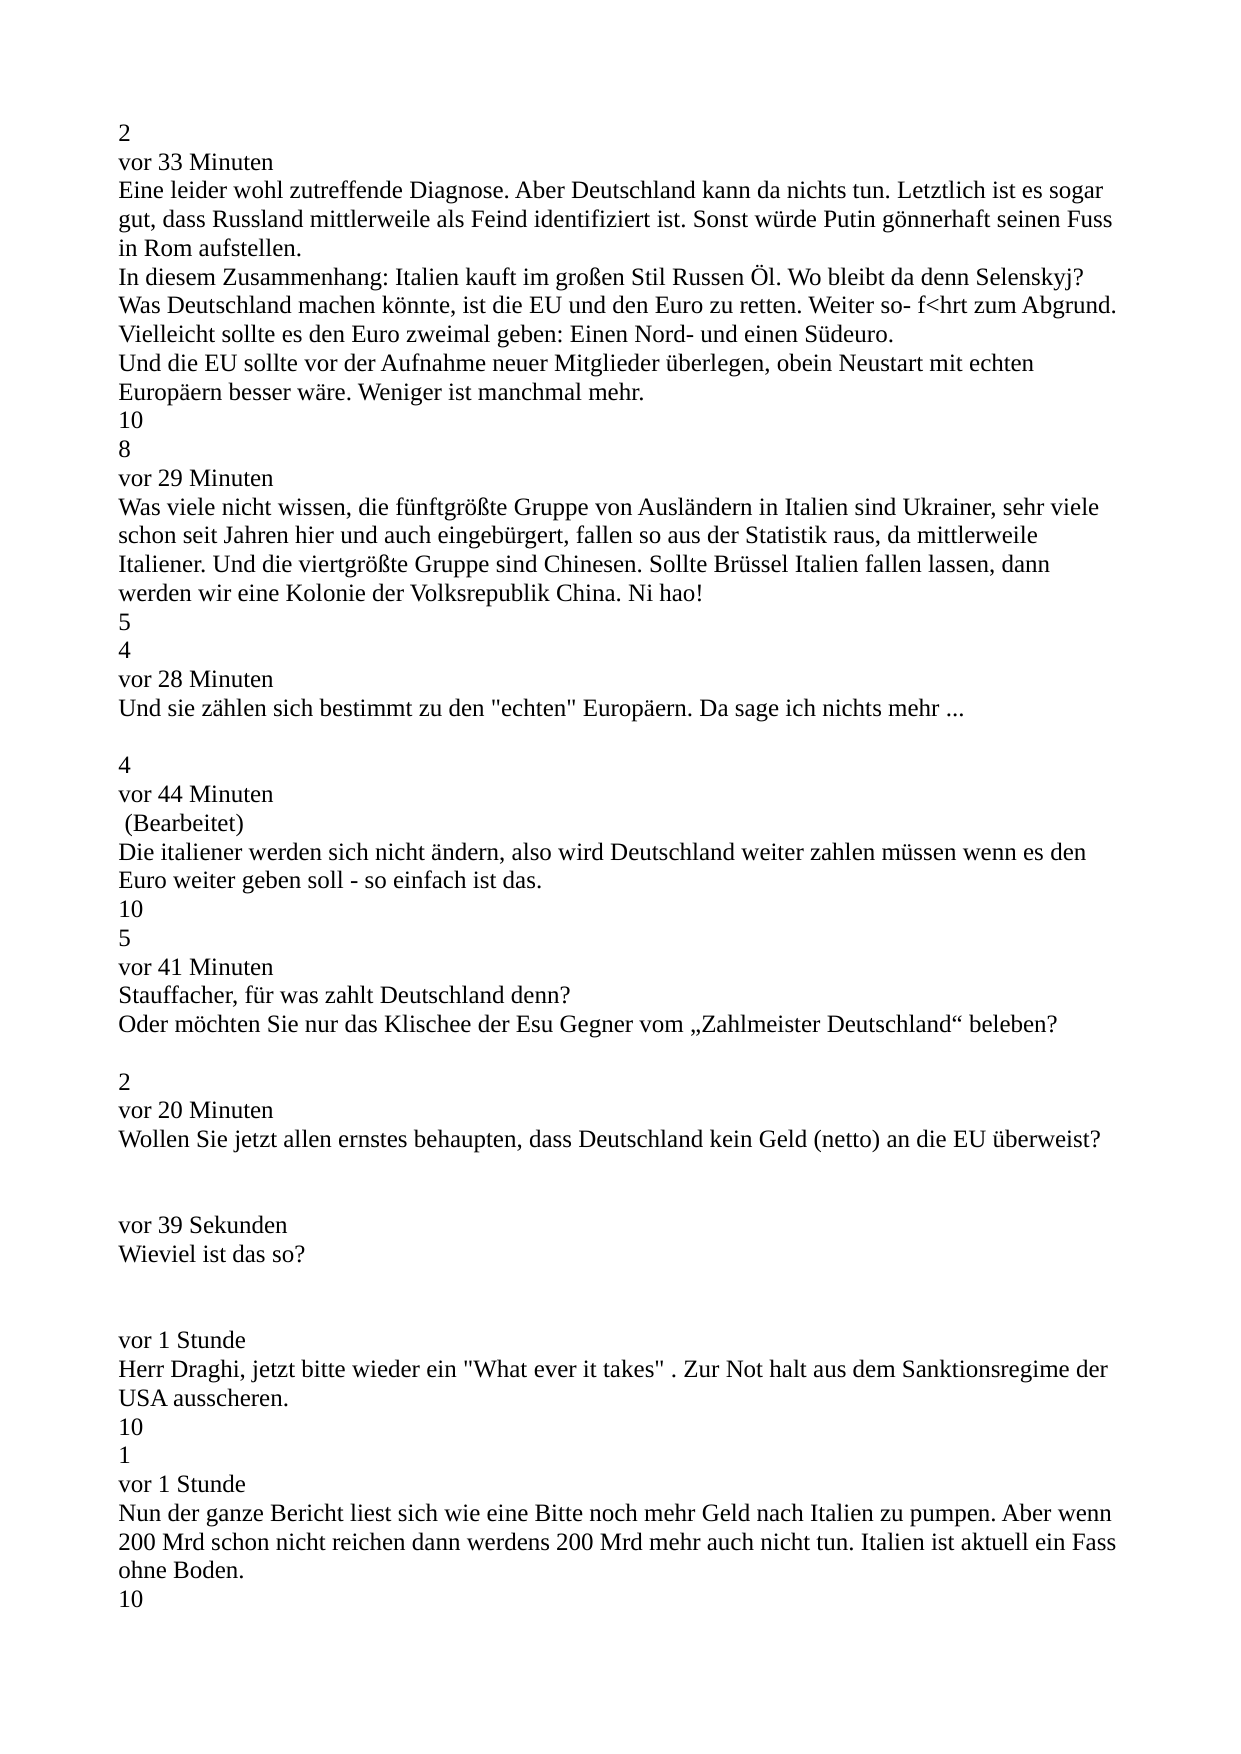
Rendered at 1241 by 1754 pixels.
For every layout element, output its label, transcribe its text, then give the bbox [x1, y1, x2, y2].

text Und sie zählen sich bestimmt zu den "echten" Europäern. Da sage ich nichts mehr ... [118, 693, 1122, 722]
text vor 44 Minuten [118, 779, 1122, 808]
text 4 [118, 636, 1122, 664]
text vor 29 Minuten [118, 463, 1122, 492]
text Nun der ganze Bericht liest sich wie eine Bitte noch mehr Geld nach Italien zu pumpen. Aber wenn 200 Mrd schon nicht reichen dann werdens 200 Mrd mehr auch nicht tun. Italien ist aktuell ein Fass ohne Boden. [118, 1498, 1122, 1584]
text 10 [118, 406, 1122, 434]
text 10 [118, 894, 1122, 923]
text 1 [118, 1441, 1122, 1469]
text vor 33 Minuten [118, 147, 1122, 176]
text Was viele nicht wissen, die fünftgrößte Gruppe von Ausländern in Italien sind Ukrainer, sehr viele schon seit Jahren hier und auch eingebürgert, fallen so aus der Statistik raus, da mittlerweile Italiener. Und die viertgrößte Gruppe sind Chinesen. Sollte Brüssel Italien fallen lassen, dann werden wir eine Kolonie der Volksrepublik China. Ni hao! [118, 492, 1122, 607]
text vor 28 Minuten [118, 664, 1122, 693]
text vor 1 Stunde [118, 1326, 1122, 1354]
text Die italiener werden sich nicht ändern, also wird Deutschland weiter zahlen müssen wenn es den Euro weiter geben soll - so einfach ist das. [118, 837, 1122, 894]
text 2 [118, 118, 1122, 147]
text (Bearbeitet) [118, 808, 1122, 837]
text Oder möchten Sie nur das Klischee der Esu Gegner vom „Zahlmeister Deutschland“ beleben? [118, 1009, 1122, 1038]
text vor 20 Minuten [118, 1096, 1122, 1124]
text Und die EU sollte vor der Aufnahme neuer Mitglieder überlegen, obein Neustart mit echten Europäern besser wäre. Weniger ist manchmal mehr. [118, 348, 1122, 406]
text 2 [118, 1067, 1122, 1096]
text 5 [118, 923, 1122, 952]
text vor 41 Minuten [118, 952, 1122, 981]
text 10 [118, 1584, 1122, 1613]
text Wieviel ist das so? [118, 1239, 1122, 1268]
text 8 [118, 434, 1122, 463]
text vor 1 Stunde [118, 1469, 1122, 1498]
text Stauffacher, für was zahlt Deutschland denn? [118, 981, 1122, 1009]
text Herr Draghi, jetzt bitte wieder ein "What ever it takes" . Zur Not halt aus dem Sanktionsregime der USA ausscheren. [118, 1354, 1122, 1412]
text Eine leider wohl zutreffende Diagnose. Aber Deutschland kann da nichts tun. Letztlich ist es sogar gut, dass Russland mittlerweile als Feind identifiziert ist. Sonst würde Putin gönnerhaft seinen Fuss in Rom aufstellen. [118, 176, 1122, 262]
text In diesem Zusammenhang: Italien kauft im großen Stil Russen Öl. Wo bleibt da denn Selenskyj? [118, 262, 1122, 291]
text Was Deutschland machen könnte, ist die EU und den Euro zu retten. Weiter so- f<hrt zum Abgrund. Vielleicht sollte es den Euro zweimal geben: Einen Nord- und einen Südeuro. [118, 291, 1122, 348]
text 10 [118, 1412, 1122, 1441]
text vor 39 Sekunden [118, 1211, 1122, 1239]
text 4 [118, 751, 1122, 779]
text 5 [118, 607, 1122, 636]
text Wollen Sie jetzt allen ernstes behaupten, dass Deutschland kein Geld (netto) an die EU überweist? [118, 1124, 1122, 1153]
